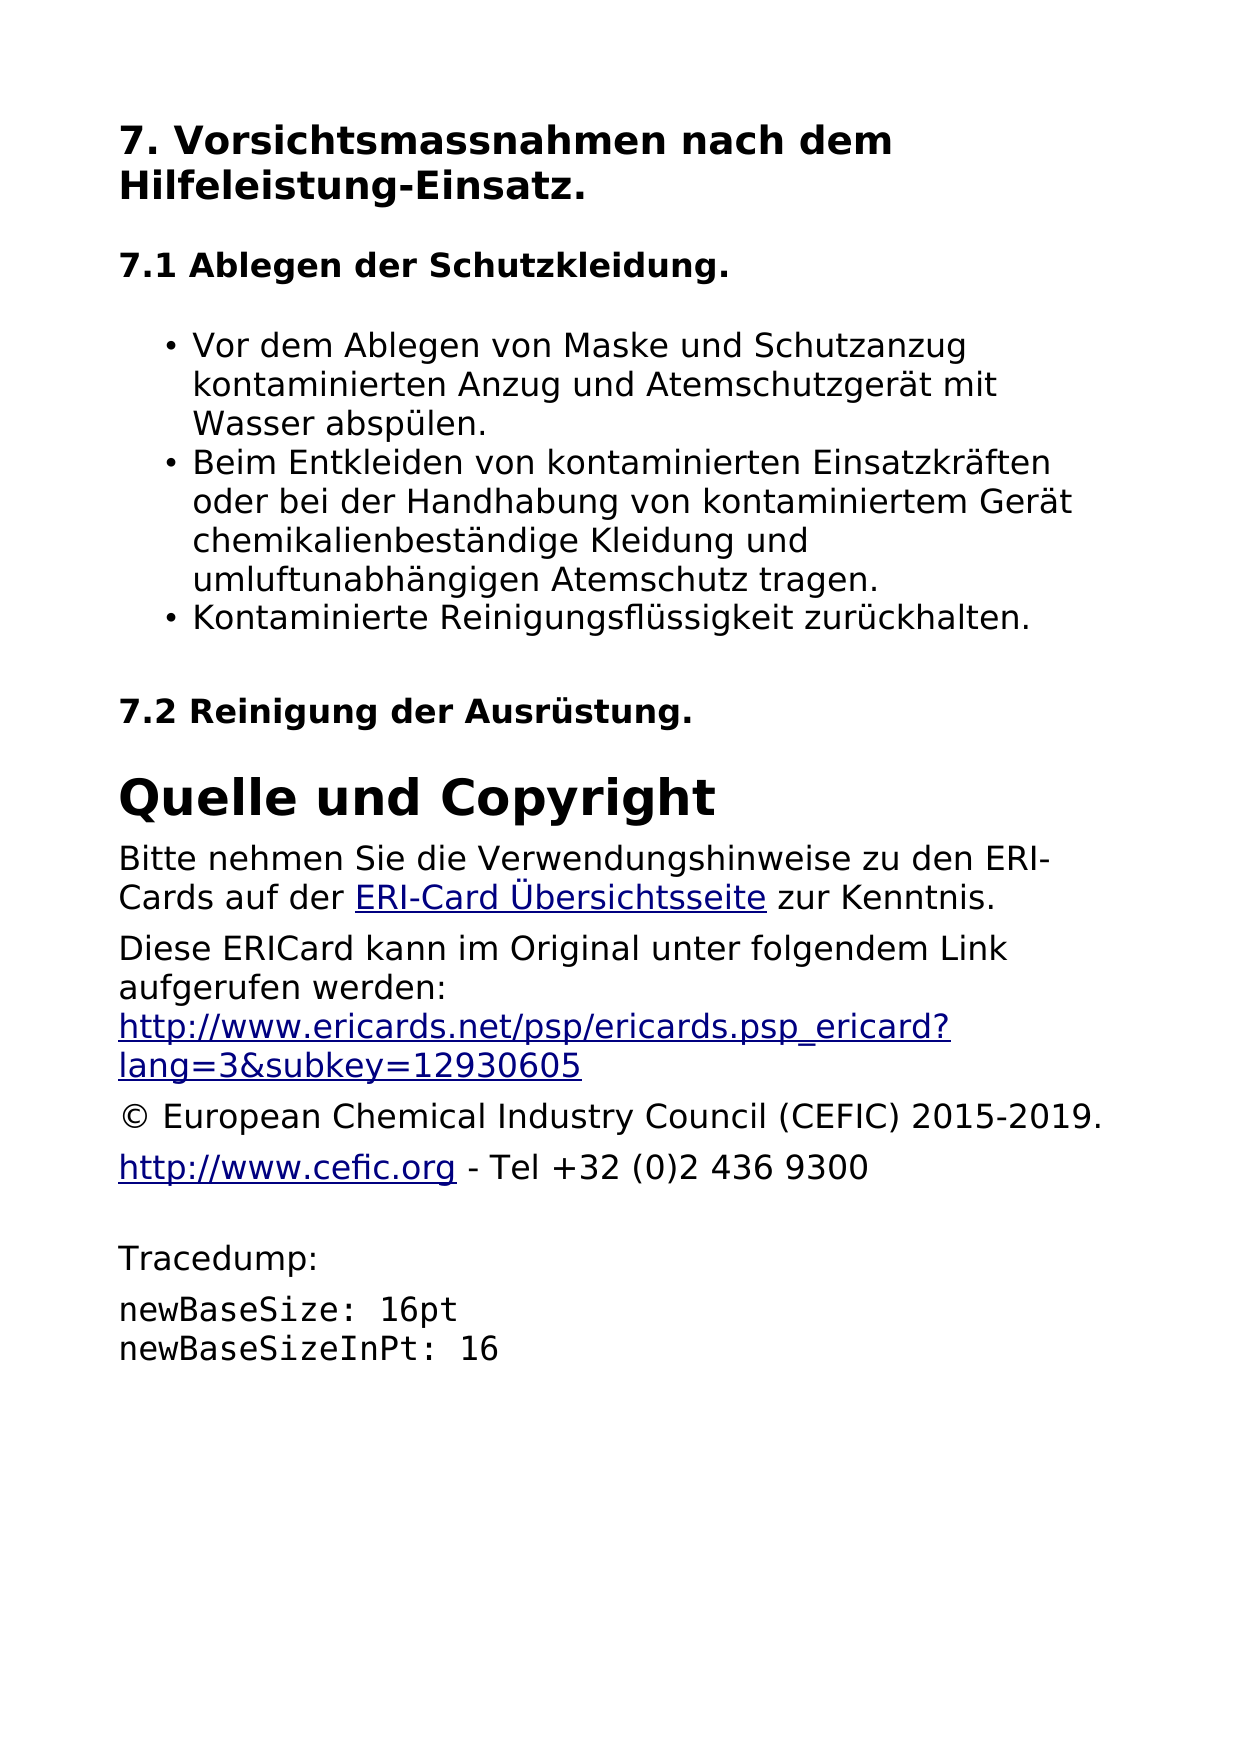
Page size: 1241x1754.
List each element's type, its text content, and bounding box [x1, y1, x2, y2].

text http://www.cefic.org - Tel +32 (0)2 436 9300 [118, 1149, 1122, 1188]
text Diese ERICard kann im Original unter folgendem Link aufgerufen werden: http://www.ericards.net/psp/ericards.psp_ericard?lang=3&subkey=12930605 [118, 929, 1122, 1085]
text newBaseSize: 16pt newBaseSizeInPt: 16 [118, 1290, 1122, 1368]
text © European Chemical Industry Council (CEFIC) 2015-2019. [118, 1097, 1122, 1136]
text Bitte nehmen Sie die Verwendungshinweise zu den ERI-Cards auf der ERI-Card Übersichtsseite zur Kenntnis. [118, 839, 1122, 917]
list Kontaminierte Reinigungsflüssigkeit zurückhalten. [177, 599, 1122, 638]
subtitle 7.1 Ablegen der Schutzkleidung. [118, 246, 1122, 285]
subtitle Quelle und Copyright [118, 768, 1122, 827]
list Beim Entkleiden von kontaminierten Einsatzkräften oder bei der Handhabung von kontaminiertem Gerät chemikalienbeständige Kleidung und umluftunabhängigen Atemschutz tragen. [177, 443, 1122, 599]
text Tracedump: [118, 1200, 1122, 1278]
subtitle 7.2 Reinigung der Ausrüstung. [118, 692, 1122, 731]
list Vor dem Ablegen von Maske und Schutzanzug kontaminierten Anzug und Atemschutzgerät mit Wasser abspülen. [177, 327, 1122, 443]
subtitle 7. Vorsichtsmassnahmen nach dem Hilfeleistung-Einsatz. [118, 118, 1122, 208]
